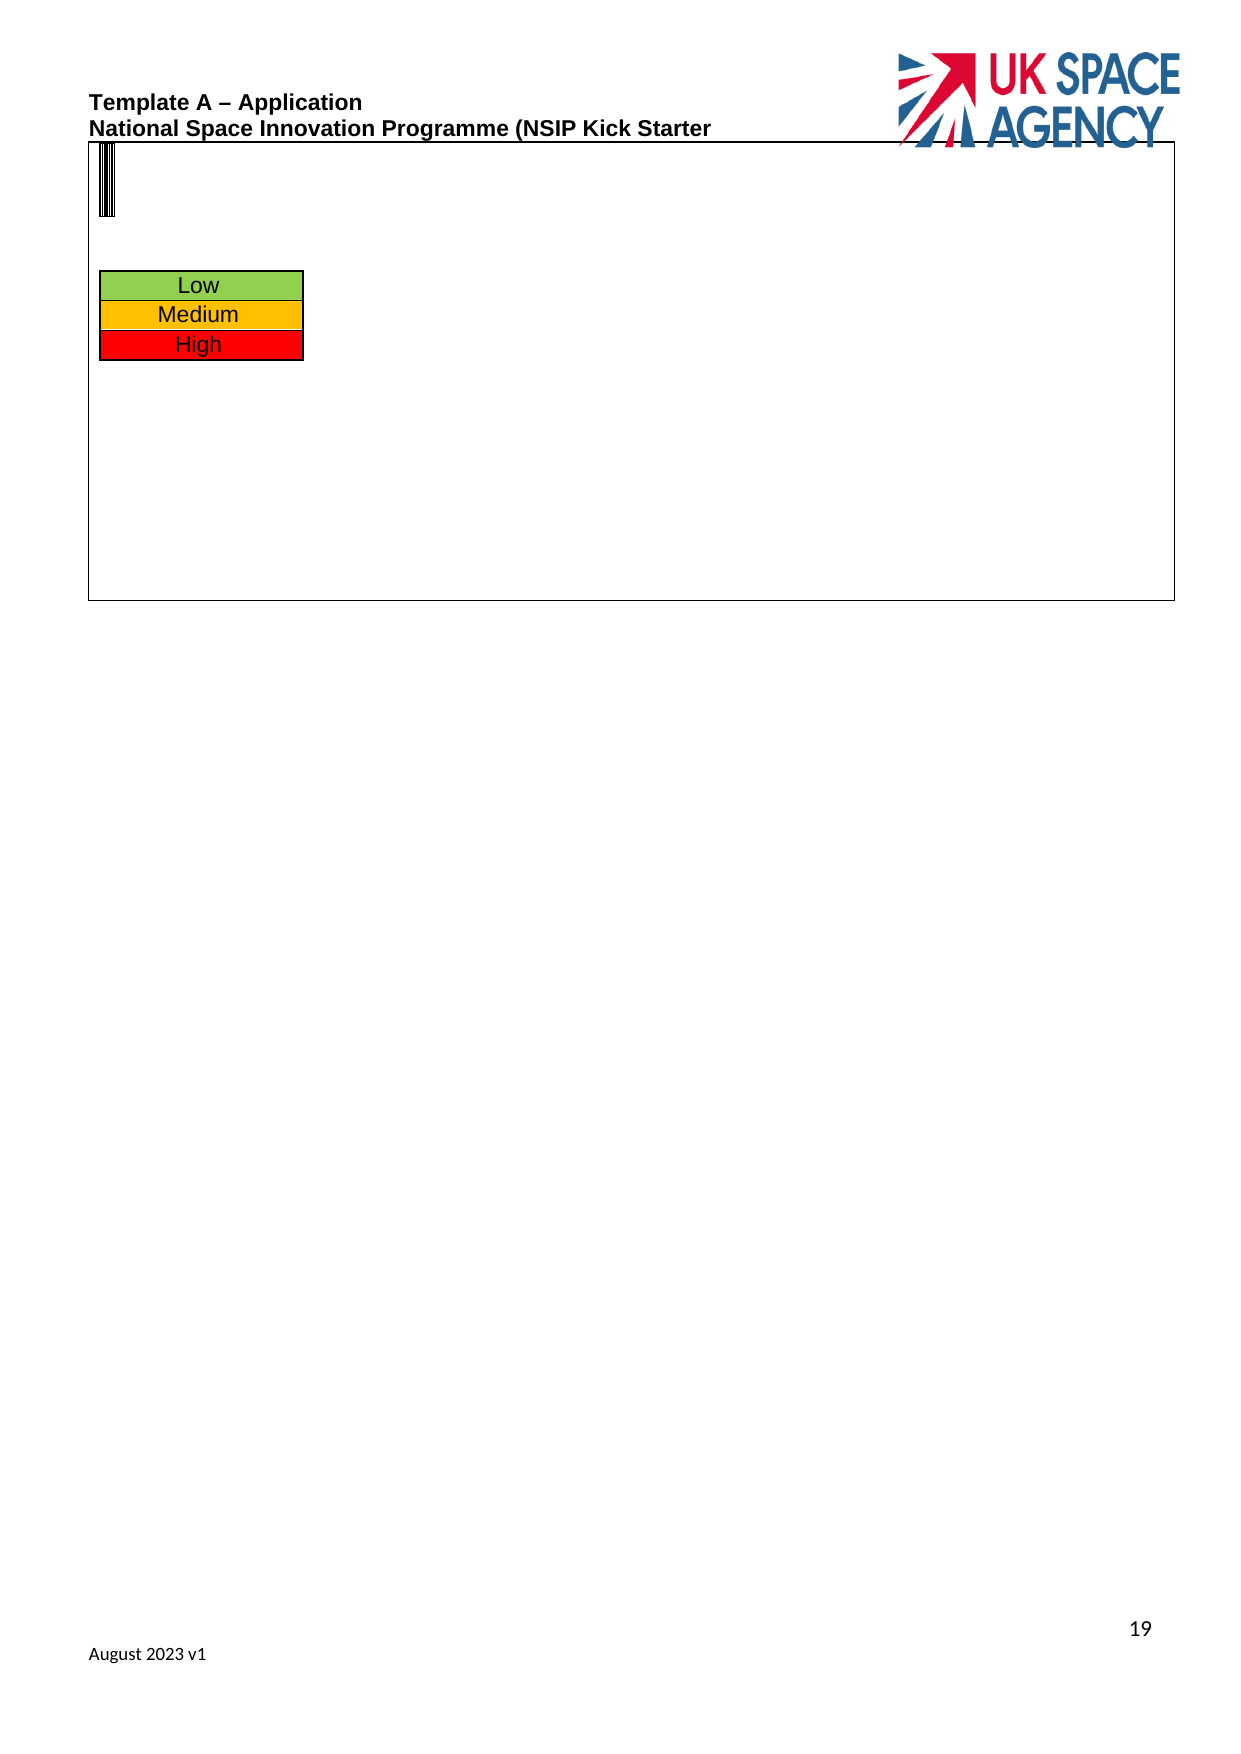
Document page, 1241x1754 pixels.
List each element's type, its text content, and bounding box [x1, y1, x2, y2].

table_cell High [101, 331, 302, 359]
table_header Low [101, 272, 302, 300]
table_cell [89, 143, 1174, 600]
table_cell Medium [101, 301, 302, 329]
